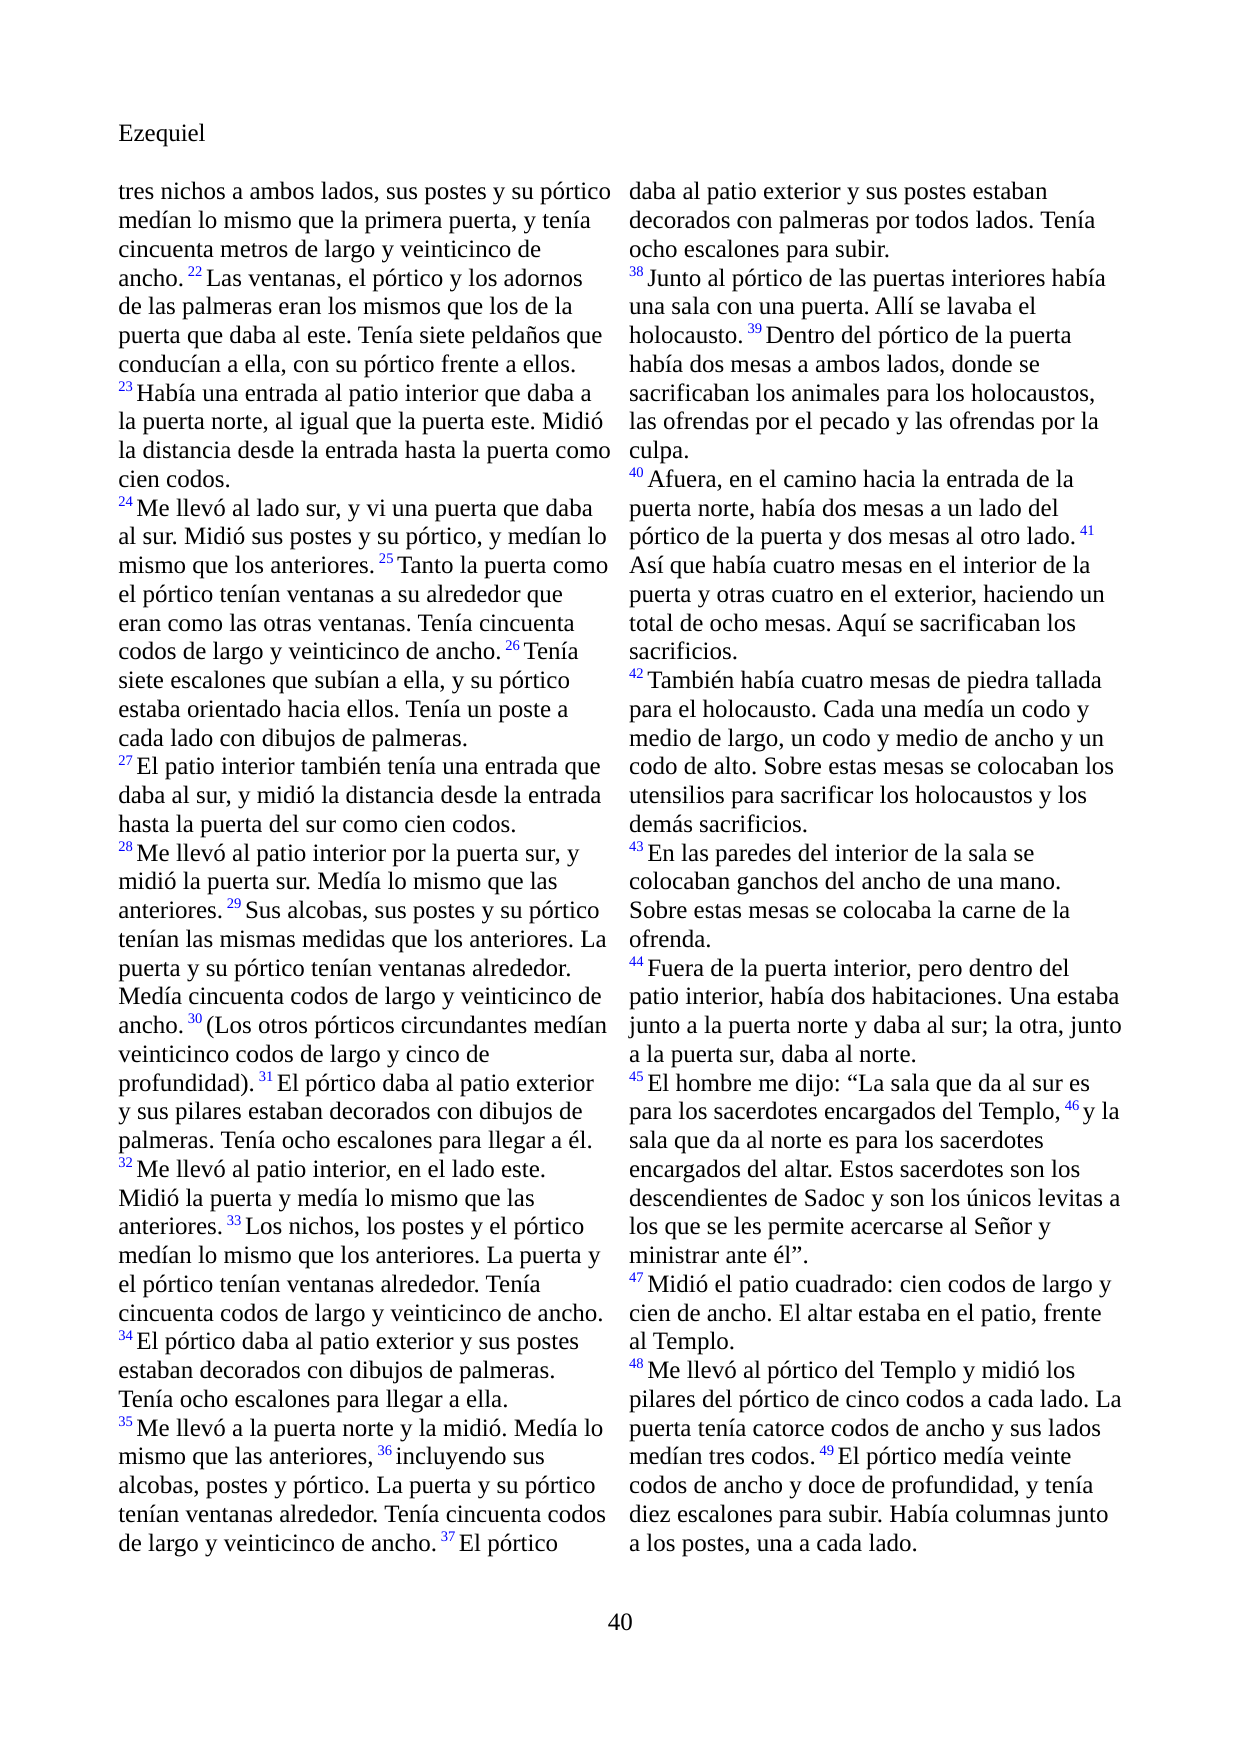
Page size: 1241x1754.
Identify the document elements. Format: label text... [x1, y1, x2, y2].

text 27 El patio interior también tenía una entrada que daba al sur, y midió la distancia desde la entrada hasta la puerta del sur como cien codos. [118, 751, 611, 838]
text 45 El hombre me dijo: “La sala que da al sur es para los sacerdotes encargados del Templo, 46 y la sala que da al norte es para los sacerdotes encargados del altar. Estos sacerdotes son los descendientes de Sadoc y son los únicos levitas a los que se les permite acercarse al Señor y ministrar ante él”. [629, 1068, 1122, 1269]
text 44 Fuera de la puerta interior, pero dentro del patio interior, había dos habitaciones. Una estaba junto a la puerta norte y daba al sur; la otra, junto a la puerta sur, daba al norte. [629, 953, 1122, 1068]
text 40 Afuera, en el camino hacia la entrada de la puerta norte, había dos mesas a un lado del pórtico de la puerta y dos mesas al otro lado. 41 Así que había cuatro mesas en el interior de la puerta y otras cuatro en el exterior, haciendo un total de ocho mesas. Aquí se sacrificaban los sacrificios. [629, 464, 1122, 665]
text 48 Me llevó al pórtico del Templo y midió los pilares del pórtico de cinco codos a cada lado. La puerta tenía catorce codos de ancho y sus lados medían tres codos. 49 El pórtico medía veinte codos de ancho y doce de profundidad, y tenía diez escalones para subir. Había columnas junto a los postes, una a cada lado. [629, 1355, 1122, 1556]
text daba al patio exterior y sus postes estaban decorados con palmeras por todos lados. Tenía ocho escalones para subir. [629, 176, 1122, 263]
text 24 Me llevó al lado sur, y vi una puerta que daba al sur. Midió sus postes y su pórtico, y medían lo mismo que los anteriores. 25 Tanto la puerta como el pórtico tenían ventanas a su alrededor que eran como las otras ventanas. Tenía cincuenta codos de largo y veinticinco de ancho. 26 Tenía siete escalones que subían a ella, y su pórtico estaba orientado hacia ellos. Tenía un poste a cada lado con dibujos de palmeras. [118, 493, 611, 751]
text 35 Me llevó a la puerta norte y la midió. Medía lo mismo que las anteriores, 36 incluyendo sus alcobas, postes y pórtico. La puerta y su pórtico tenían ventanas alrededor. Tenía cincuenta codos de largo y veinticinco de ancho. 37 El pórtico [118, 1413, 611, 1556]
text 47 Midió el patio cuadrado: cien codos de largo y cien de ancho. El altar estaba en el patio, frente al Templo. [629, 1269, 1122, 1355]
text 23 Había una entrada al patio interior que daba a la puerta norte, al igual que la puerta este. Midió la distancia desde la entrada hasta la puerta como cien codos. [118, 378, 611, 493]
text 38 Junto al pórtico de las puertas interiores había una sala con una puerta. Allí se lavaba el holocausto. 39 Dentro del pórtico de la puerta había dos mesas a ambos lados, donde se sacrificaban los animales para los holocaustos, las ofrendas por el pecado y las ofrendas por la culpa. [629, 263, 1122, 464]
text 43 En las paredes del interior de la sala se colocaban ganchos del ancho de una mano. Sobre estas mesas se colocaba la carne de la ofrenda. [629, 838, 1122, 953]
text 32 Me llevó al patio interior, en el lado este. Midió la puerta y medía lo mismo que las anteriores. 33 Los nichos, los postes y el pórtico medían lo mismo que los anteriores. La puerta y el pórtico tenían ventanas alrededor. Tenía cincuenta codos de largo y veinticinco de ancho. 34 El pórtico daba al patio exterior y sus postes estaban decorados con dibujos de palmeras. Tenía ocho escalones para llegar a ella. [118, 1154, 611, 1413]
text 42 También había cuatro mesas de piedra tallada para el holocausto. Cada una medía un codo y medio de largo, un codo y medio de ancho y un codo de alto. Sobre estas mesas se colocaban los utensilios para sacrificar los holocaustos y los demás sacrificios. [629, 665, 1122, 838]
text tres nichos a ambos lados, sus postes y su pórtico medían lo mismo que la primera puerta, y tenía cincuenta metros de largo y veinticinco de ancho. 22 Las ventanas, el pórtico y los adornos de las palmeras eran los mismos que los de la puerta que daba al este. Tenía siete peldaños que conducían a ella, con su pórtico frente a ellos. [118, 176, 611, 378]
text 28 Me llevó al patio interior por la puerta sur, y midió la puerta sur. Medía lo mismo que las anteriores. 29 Sus alcobas, sus postes y su pórtico tenían las mismas medidas que los anteriores. La puerta y su pórtico tenían ventanas alrededor. Medía cincuenta codos de largo y veinticinco de ancho. 30 (Los otros pórticos circundantes medían veinticinco codos de largo y cinco de profundidad). 31 El pórtico daba al patio exterior y sus pilares estaban decorados con dibujos de palmeras. Tenía ocho escalones para llegar a él. [118, 838, 611, 1154]
